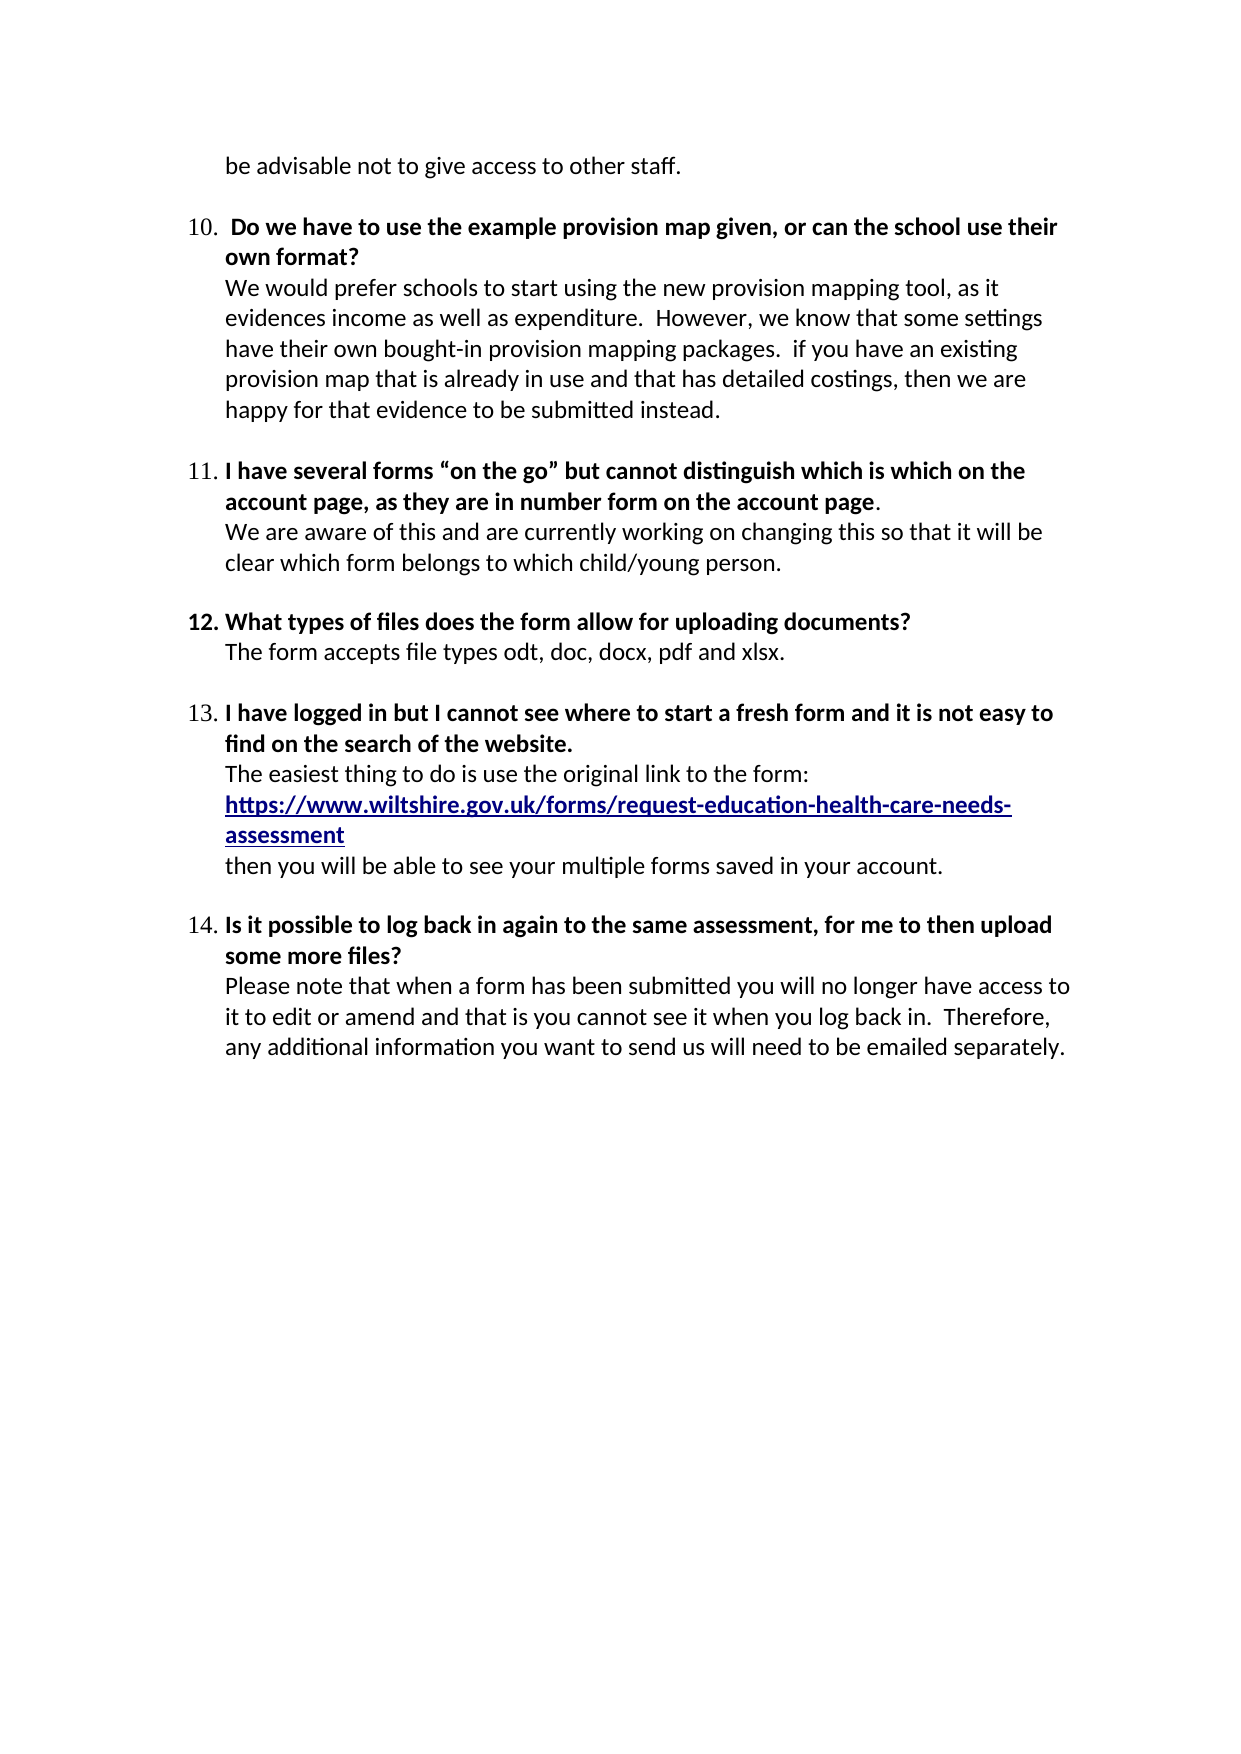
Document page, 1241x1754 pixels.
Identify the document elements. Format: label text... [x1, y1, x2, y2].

list Is it possible to log back in again to the same assessment, for me to then upload some more files? [187, 909, 1090, 971]
text The form accepts file types odt, doc, docx, pdf and xlsx. [225, 637, 1090, 667]
text We would prefer schools to start using the new provision mapping tool, as it evidences income as well as expenditure. However, we know that some settings have their own bought-in provision mapping packages. if you have an existing provision map that is already in use and that has detailed costings, then we are happy for that evidence to be submitted instead. [225, 272, 1090, 455]
text be advisable not to give access to other staff. [225, 150, 1090, 211]
list Do we have to use the example provision map given, or can the school use their own format? [187, 211, 1090, 272]
text Please note that when a form has been submitted you will no longer have access to it to edit or amend and that is you cannot see it when you log back in. Therefore, any additional information you want to send us will need to be emailed separately. [225, 971, 1090, 1093]
list I have logged in but I cannot see where to start a fresh form and it is not easy to find on the search of the website. [187, 698, 1090, 759]
list What types of files does the form allow for uploading documents? [187, 606, 1090, 637]
text The easiest thing to do is use the original link to the form: https://www.wiltshire.gov.uk/forms/request-education-health-care-needs-assessment [225, 759, 1090, 850]
list I have several forms “on the go” but cannot distinguish which is which on the account page, as they are in number form on the account page. We are aware of this and are currently working on changing this so that it will be clear which form belongs to which child/young person. [187, 455, 1090, 577]
text then you will be able to see your multiple forms saved in your account. [225, 850, 1090, 909]
